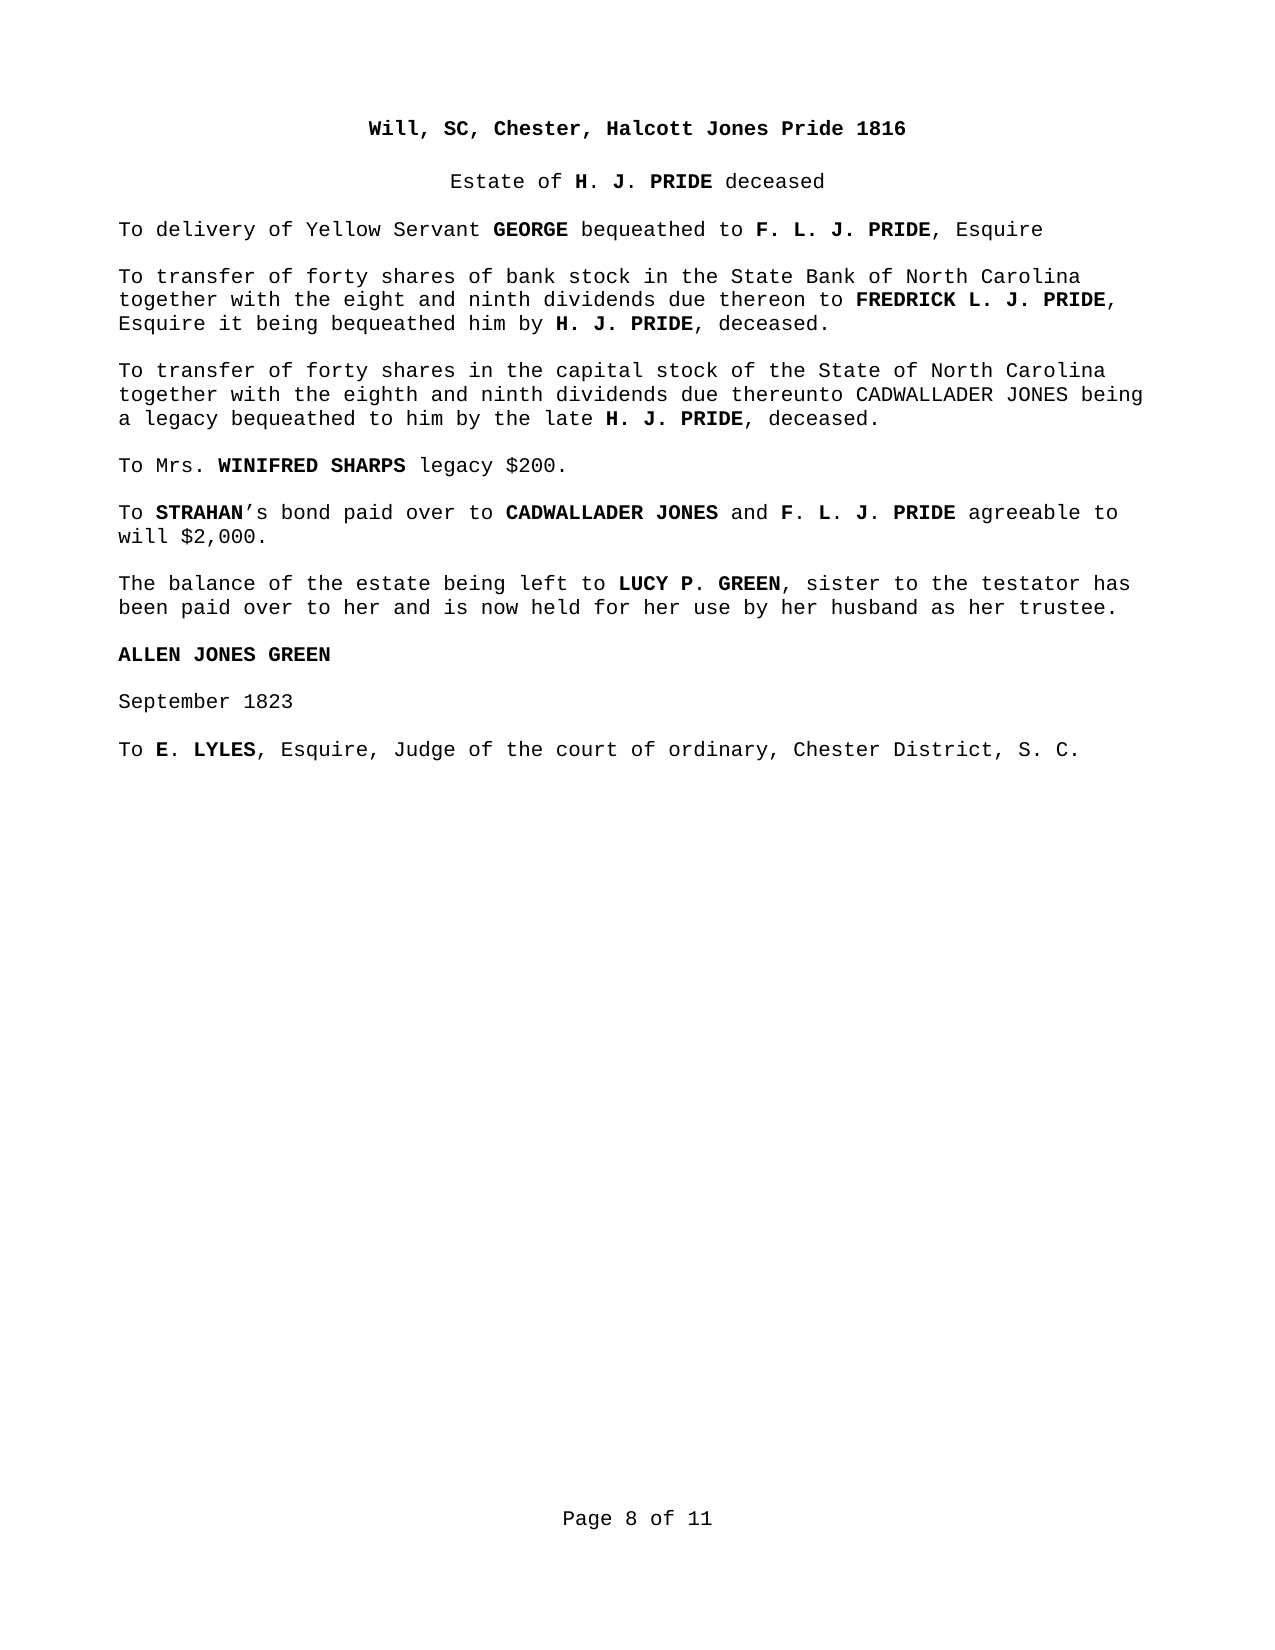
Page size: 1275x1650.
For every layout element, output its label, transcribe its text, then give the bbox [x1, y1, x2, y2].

text Estate of H. J. Pride deceased [118, 171, 1157, 195]
text To Mrs. Winifred Sharps legacy $200. [118, 455, 1157, 479]
text ALLEN JONES GREEN [118, 644, 1157, 668]
text To delivery of Yellow Servant George bequeathed to F. L. J. Pride, Esquire [118, 218, 1157, 242]
text To transfer of forty shares in the capital stock of the State of North Carolina together with the eighth and ninth dividends due thereunto CADWALLADER JONES being a legacy bequeathed to him by the late H. J. Pride, deceased. [118, 360, 1157, 431]
text The balance of the estate being left to LUCY P. GREEN, sister to the testator has been paid over to her and is now held for her use by her husband as her trustee. [118, 573, 1157, 621]
text To transfer of forty shares of bank stock in the State Bank of North Carolina together with the eight and ninth dividends due thereon to Fredrick L. J. Pride, Esquire it being bequeathed him by H. J. Pride, deceased. [118, 266, 1157, 337]
text To Strahan’s bond paid over to CADWALLADER JONES and F. L. J. Pride agreeable to will $2,000. [118, 502, 1157, 549]
text To E. Lyles, Esquire, Judge of the court of ordinary, Chester District, S. C. [118, 739, 1157, 762]
text September 1823 [118, 691, 1157, 715]
